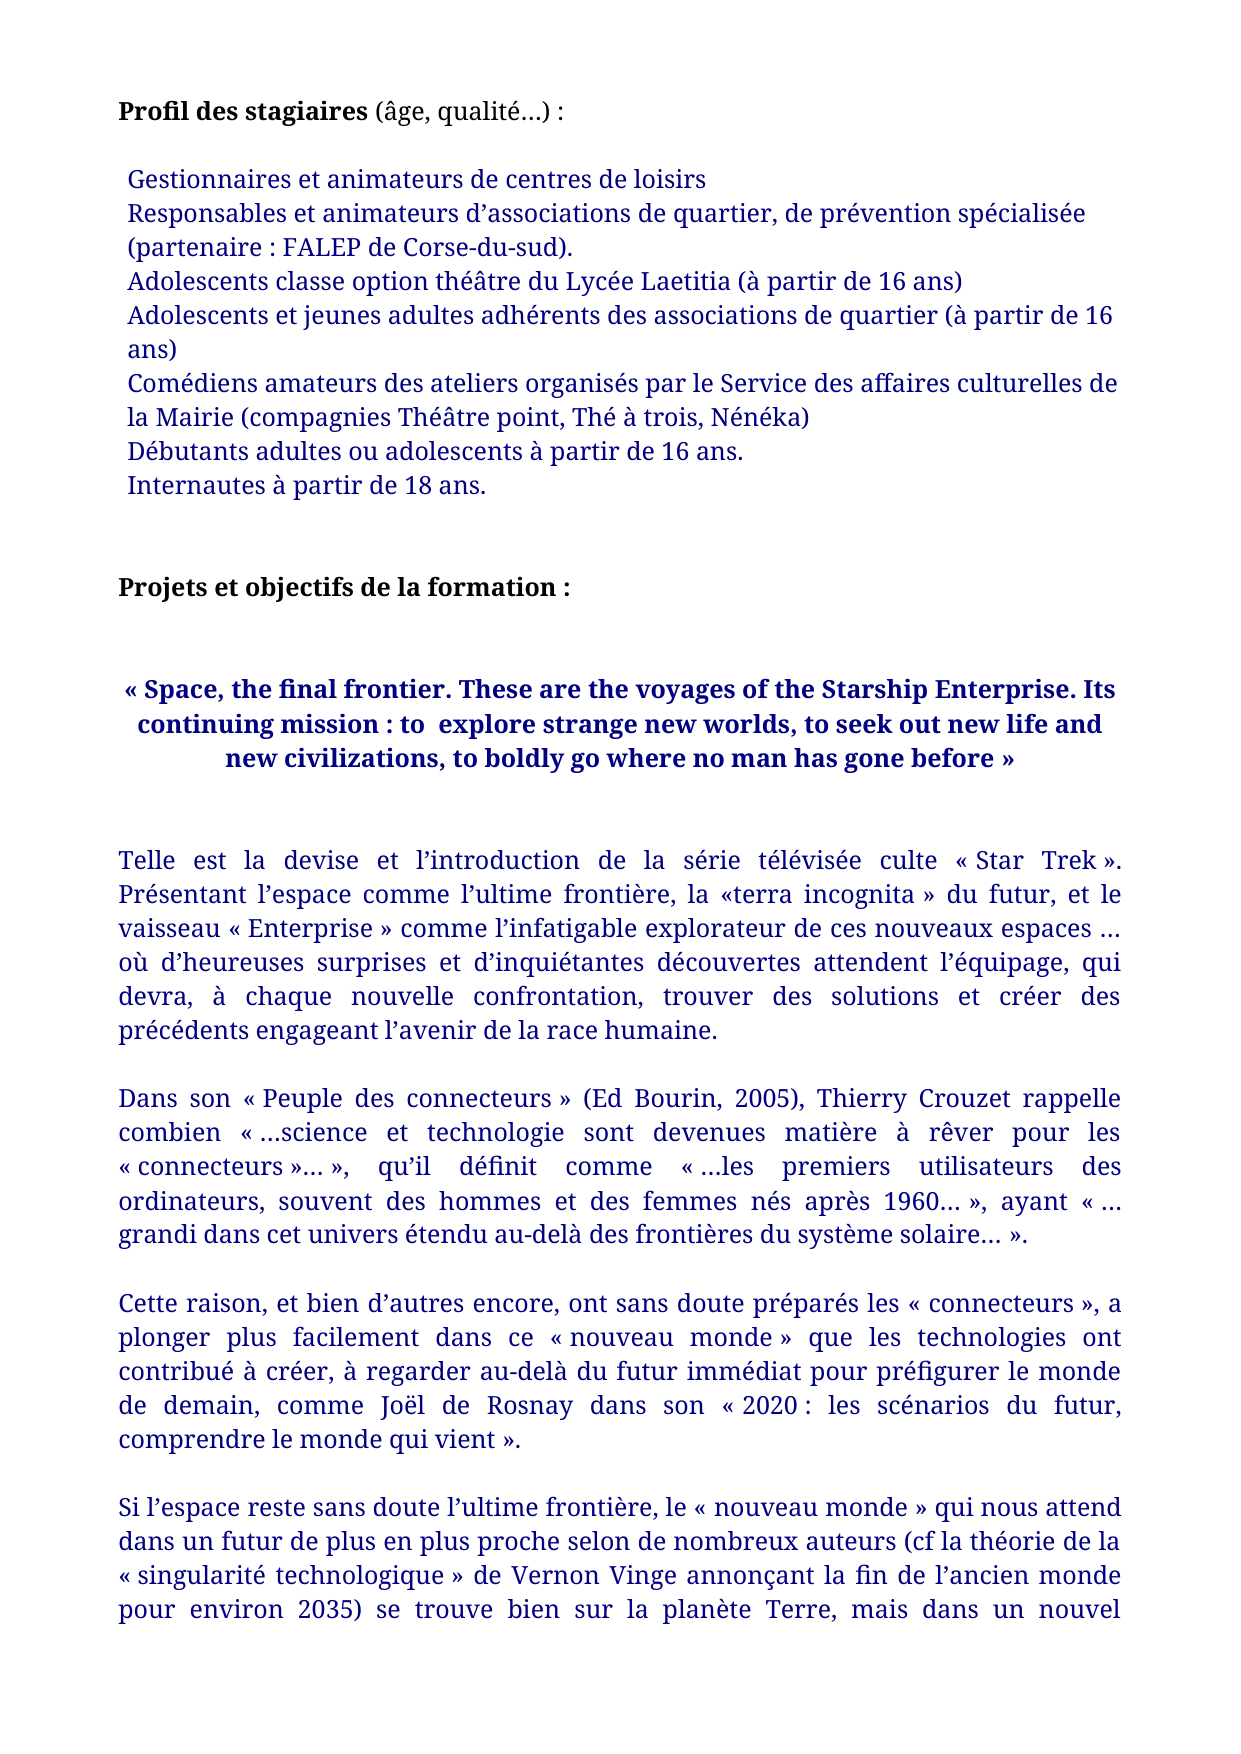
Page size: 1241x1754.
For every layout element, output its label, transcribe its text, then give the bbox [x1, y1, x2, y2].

subtitle Internautes à partir de 18 ans. [127, 468, 1122, 502]
subtitle Gestionnaires et animateurs de centres de loisirs Responsables et animateurs d’associations de quartier, de prévention spécialisée (partenaire : FALEP de Corse-du-sud). Adolescents classe option théâtre du Lycée Laetitia (à partir de 16 ans) Adolescents et jeunes adultes adhérents des associations de quartier (à partir de 16 ans) Comédiens amateurs des ateliers organisés par le Service des affaires culturelles de la Mairie (compagnies Théâtre point, Thé à trois, Nénéka) Débutants adultes ou adolescents à partir de 16 ans. [127, 161, 1122, 468]
text Cette raison, et bien d’autres encore, ont sans doute préparés les « connecteurs », a plonger plus facilement dans ce « nouveau monde » que les technologies ont contribué à créer, à regarder au-delà du futur immédiat pour préfigurer le monde de demain, comme Joël de Rosnay dans son « 2020 : les scénarios du futur, comprendre le monde qui vient ». [118, 1285, 1122, 1456]
text Profil des stagiaires (âge, qualité…) : [118, 93, 1122, 127]
text Telle est la devise et l’introduction de la série télévisée culte « Star Trek ». Présentant l’espace comme l’ultime frontière, la «terra incognita » du futur, et le vaisseau « Enterprise » comme l’infatigable explorateur de ces nouveaux espaces … où d’heureuses surprises et d’inquiétantes découvertes attendent l’équipage, qui devra, à chaque nouvelle confrontation, trouver des solutions et créer des précédents engageant l’avenir de la race humaine. [118, 842, 1122, 1047]
text Projets et objectifs de la formation : [118, 570, 1122, 604]
text « Space, the final frontier. These are the voyages of the Starship Enterprise. Its continuing mission : to explore strange new worlds, to seek out new life and new civilizations, to boldly go where no man has gone before » [118, 672, 1122, 774]
text Dans son « Peuple des connecteurs » (Ed Bourin, 2005), Thierry Crouzet rappelle combien « …science et technologie sont devenues matière à rêver pour les « connecteurs »… », qu’il définit comme « …les premiers utilisateurs des ordinateurs, souvent des hommes et des femmes nés après 1960… », ayant « …grandi dans cet univers étendu au-delà des frontières du système solaire… ». [118, 1081, 1122, 1251]
text Si l’espace reste sans doute l’ultime frontière, le « nouveau monde » qui nous attend dans un futur de plus en plus proche selon de nombreux auteurs (cf la théorie de la « singularité technologique » de Vernon Vinge annonçant la fin de l’ancien monde pour environ 2035) se trouve bien sur la planète Terre, mais dans un nouvel [118, 1490, 1122, 1626]
